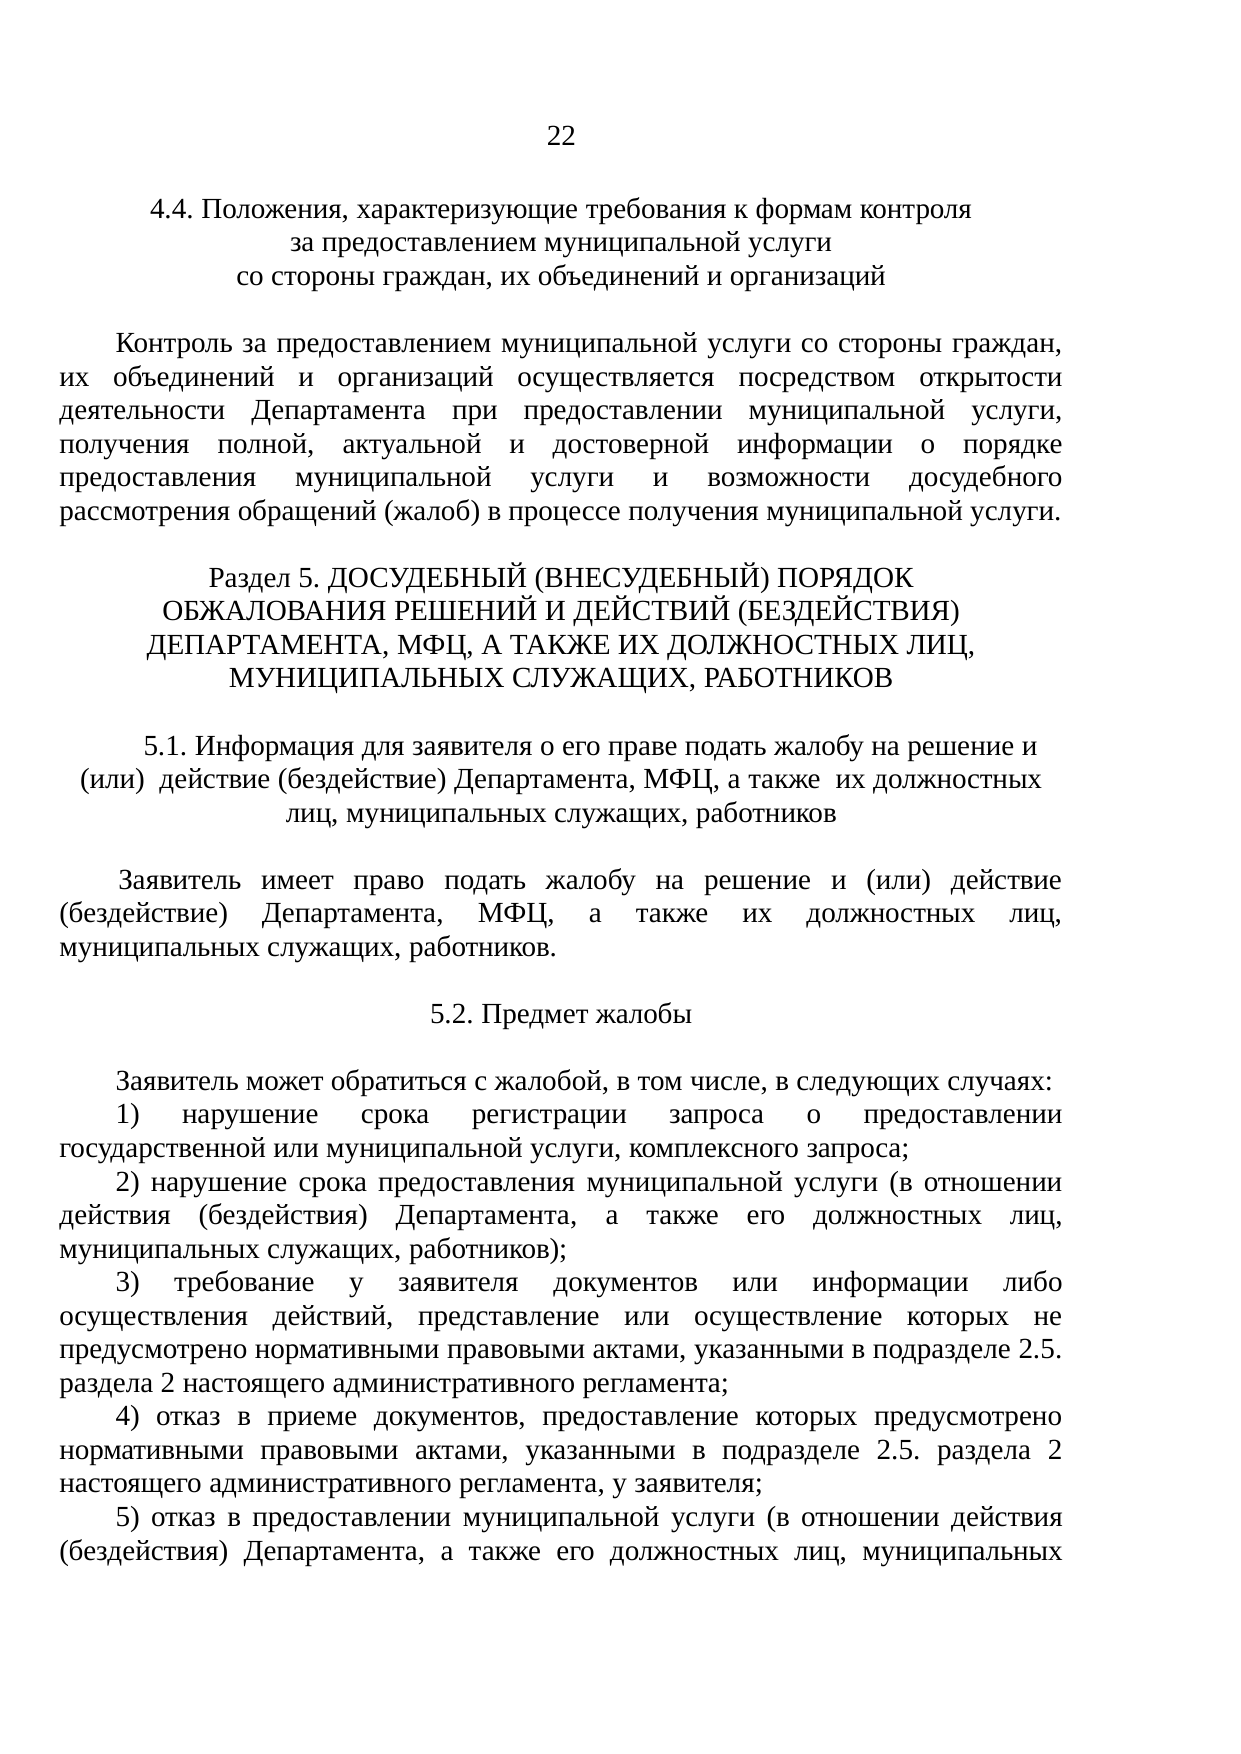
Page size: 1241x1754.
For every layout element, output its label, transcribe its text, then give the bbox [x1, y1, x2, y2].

text Заявитель имеет право подать жалобу на решение и (или) действие (бездействие) Департамента, МФЦ, а также их должностных лиц, муниципальных служащих, работников. [59, 862, 1063, 963]
subtitle 4.4. Положения, характеризующие требования к формам контроля [59, 191, 1063, 225]
text МУНИЦИПАЛЬНЫХ СЛУЖАЩИХ, РАБОТНИКОВ [59, 661, 1063, 694]
text 3) требование у заявителя документов или информации либо осуществления действий, представление или осуществление которых не предусмотрено нормативными правовыми актами, указанными в подразделе 2.5. раздела 2 настоящего административного регламента; [59, 1264, 1063, 1399]
text Контроль за предоставлением муниципальной услуги со стороны граждан, их объединений и организаций осуществляется посредством открытости деятельности Департамента при предоставлении муниципальной услуги, получения полной, актуальной и достоверной информации о порядке предоставления муниципальной услуги и возможности досудебного рассмотрения обращений (жалоб) в процессе получения муниципальной услуги. [59, 325, 1063, 527]
text со стороны граждан, их объединений и организаций [59, 258, 1063, 292]
text ОБЖАЛОВАНИЯ РЕШЕНИЙ И ДЕЙСТВИЙ (БЕЗДЕЙСТВИЯ) ДЕПАРТАМЕНТА, МФЦ, А ТАКЖЕ ИХ ДОЛЖНОСТНЫХ ЛИЦ, [59, 594, 1063, 661]
text 5) отказ в предоставлении муниципальной услуги (в отношении действия (бездействия) Департамента, а также его должностных лиц, муниципальных [59, 1499, 1063, 1566]
text 1) нарушение срока регистрации запроса о предоставлении государственной или муниципальной услуги, комплексного запроса; [59, 1097, 1063, 1164]
text 4) отказ в приеме документов, предоставление которых предусмотрено нормативными правовыми актами, указанными в подразделе 2.5. раздела 2 настоящего административного регламента, у заявителя; [59, 1399, 1063, 1499]
text Заявитель может обратиться с жалобой, в том числе, в следующих случаях: [59, 1063, 1063, 1097]
text за предоставлением муниципальной услуги [59, 225, 1063, 258]
text 2) нарушение срока предоставления муниципальной услуги (в отношении действия (бездействия) Департамента, а также его должностных лиц, муниципальных служащих, работников); [59, 1164, 1063, 1264]
subtitle 5.2. Предмет жалобы [59, 996, 1063, 1030]
subtitle Раздел 5. ДОСУДЕБНЫЙ (ВНЕСУДЕБНЫЙ) ПОРЯДОК [59, 560, 1063, 594]
subtitle 5.1. Информация для заявителя о его праве подать жалобу на решение и (или) действие (бездействие) Департамента, МФЦ, а также их должностных лиц, муниципальных служащих, работников [59, 728, 1063, 828]
